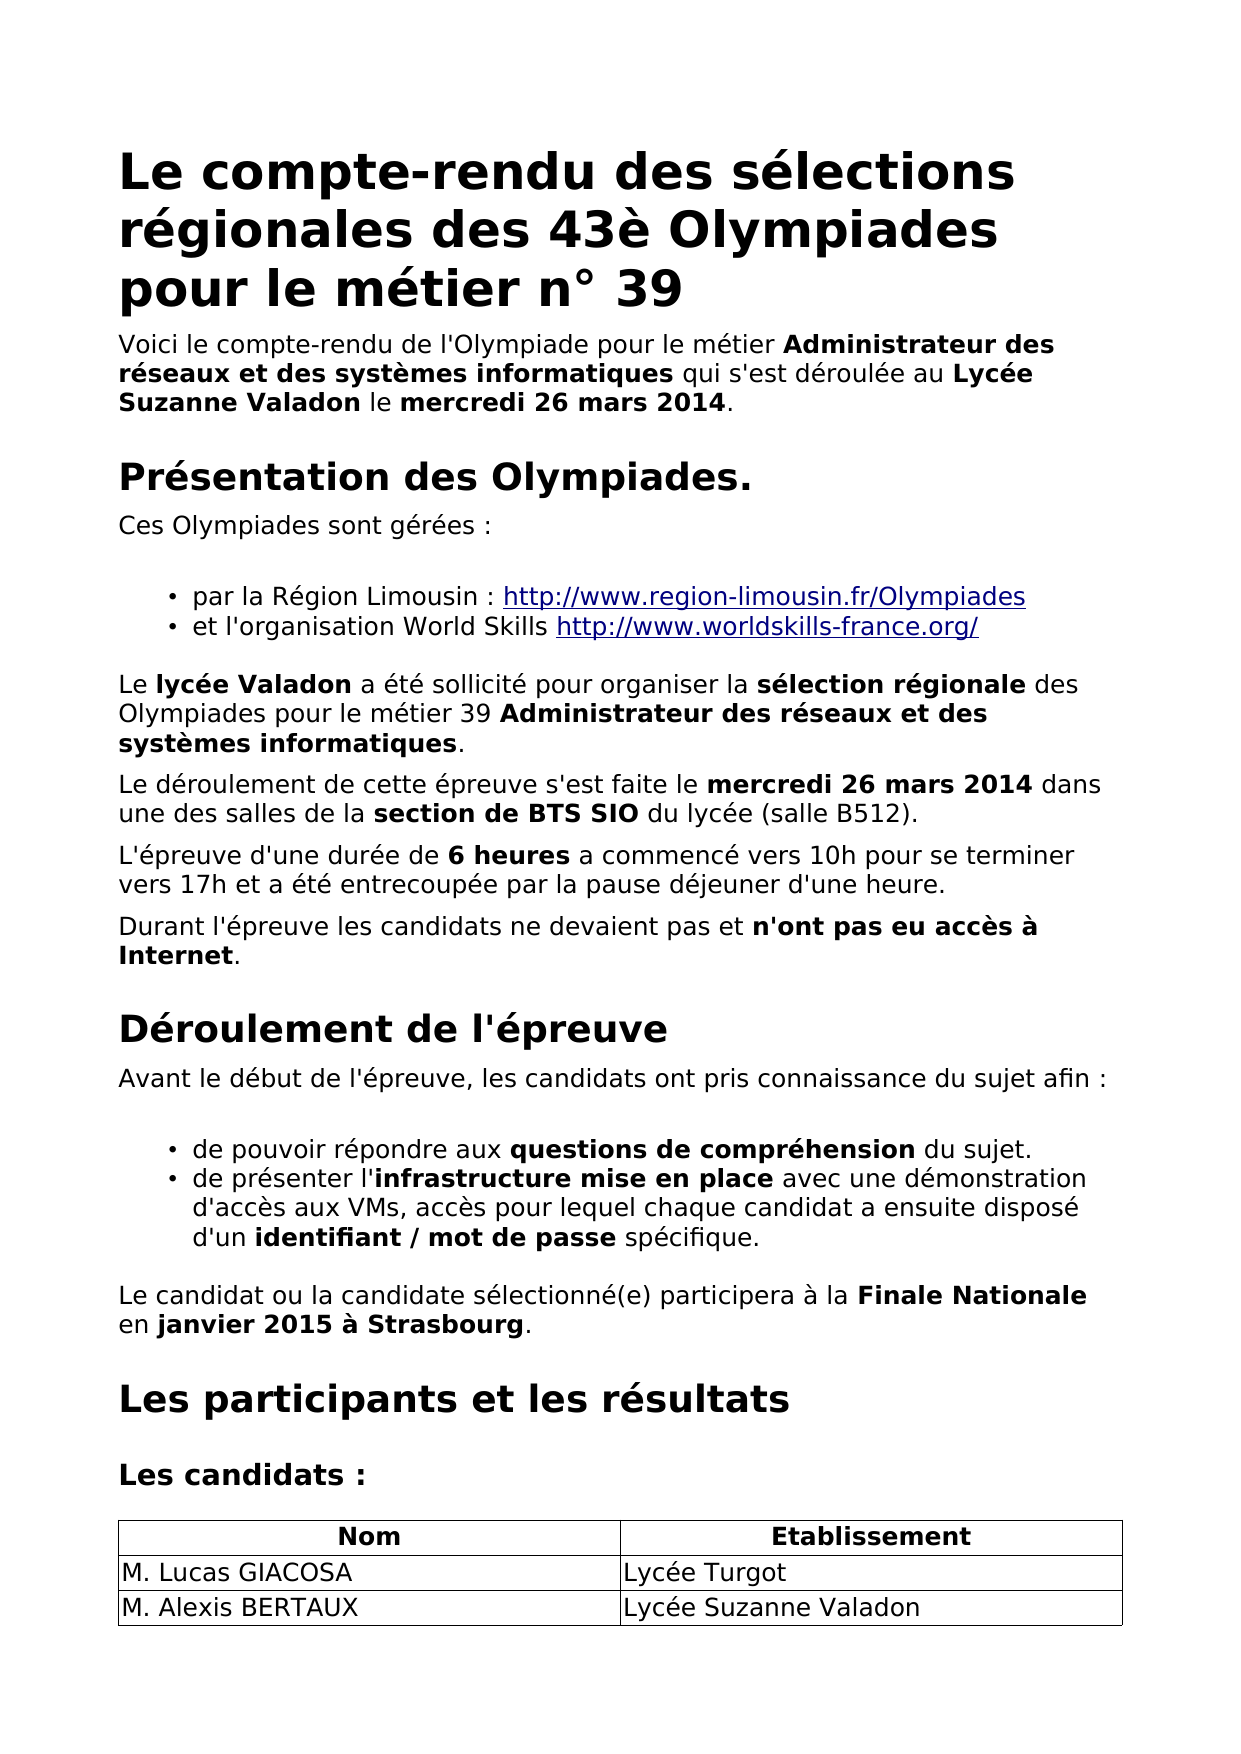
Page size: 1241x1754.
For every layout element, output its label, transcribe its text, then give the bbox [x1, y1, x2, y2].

list de pouvoir répondre aux questions de compréhension du sujet. [177, 1135, 1122, 1164]
table_header Nom [119, 1521, 620, 1555]
list par la Région Limousin : http://www.region-limousin.fr/Olympiades [177, 583, 1122, 612]
list de présenter l'infrastructure mise en place avec une démonstration d'accès aux VMs, accès pour lequel chaque candidat a ensuite disposé d'un identifiant / mot de passe spécifique. [177, 1164, 1122, 1252]
text Le candidat ou la candidate sélectionné(e) participera à la Finale Nationale en janvier 2015 à Strasbourg. [118, 1281, 1122, 1340]
subtitle Présentation des Olympiades. [118, 455, 1122, 499]
table_cell M. Alexis BERTAUX [119, 1591, 620, 1625]
text Voici le compte-rendu de l'Olympiade pour le métier Administrateur des réseaux et des systèmes informatiques qui s'est déroulée au Lycée Suzanne Valadon le mercredi 26 mars 2014. [118, 330, 1122, 418]
table_cell Lycée Suzanne Valadon [621, 1591, 1122, 1625]
text Le déroulement de cette épreuve s'est faite le mercredi 26 mars 2014 dans une des salles de la section de BTS SIO du lycée (salle B512). [118, 770, 1122, 829]
text Avant le début de l'épreuve, les candidats ont pris connaissance du sujet afin : [118, 1064, 1122, 1093]
subtitle Les participants et les résultats [118, 1377, 1122, 1421]
table_header Etablissement [621, 1521, 1122, 1555]
table_cell M. Lucas GIACOSA [119, 1556, 620, 1590]
table_cell Lycée Turgot [621, 1556, 1122, 1590]
subtitle Les candidats : [118, 1458, 1122, 1492]
subtitle Le compte-rendu des sélections régionales des 43è Olympiades pour le métier n° 39 [118, 143, 1122, 318]
subtitle Déroulement de l'épreuve [118, 1008, 1122, 1052]
text L'épreuve d'une durée de 6 heures a commencé vers 10h pour se terminer vers 17h et a été entrecoupée par la pause déjeuner d'une heure. [118, 841, 1122, 899]
text Durant l'épreuve les candidats ne devaient pas et n'ont pas eu accès à Internet. [118, 912, 1122, 970]
text Le lycée Valadon a été sollicité pour organiser la sélection régionale des Olympiades pour le métier 39 Administrateur des réseaux et des systèmes informatiques. [118, 670, 1122, 758]
list et l'organisation World Skills http://www.worldskills-france.org/ [177, 612, 1122, 641]
text Ces Olympiades sont gérées : [118, 511, 1122, 541]
